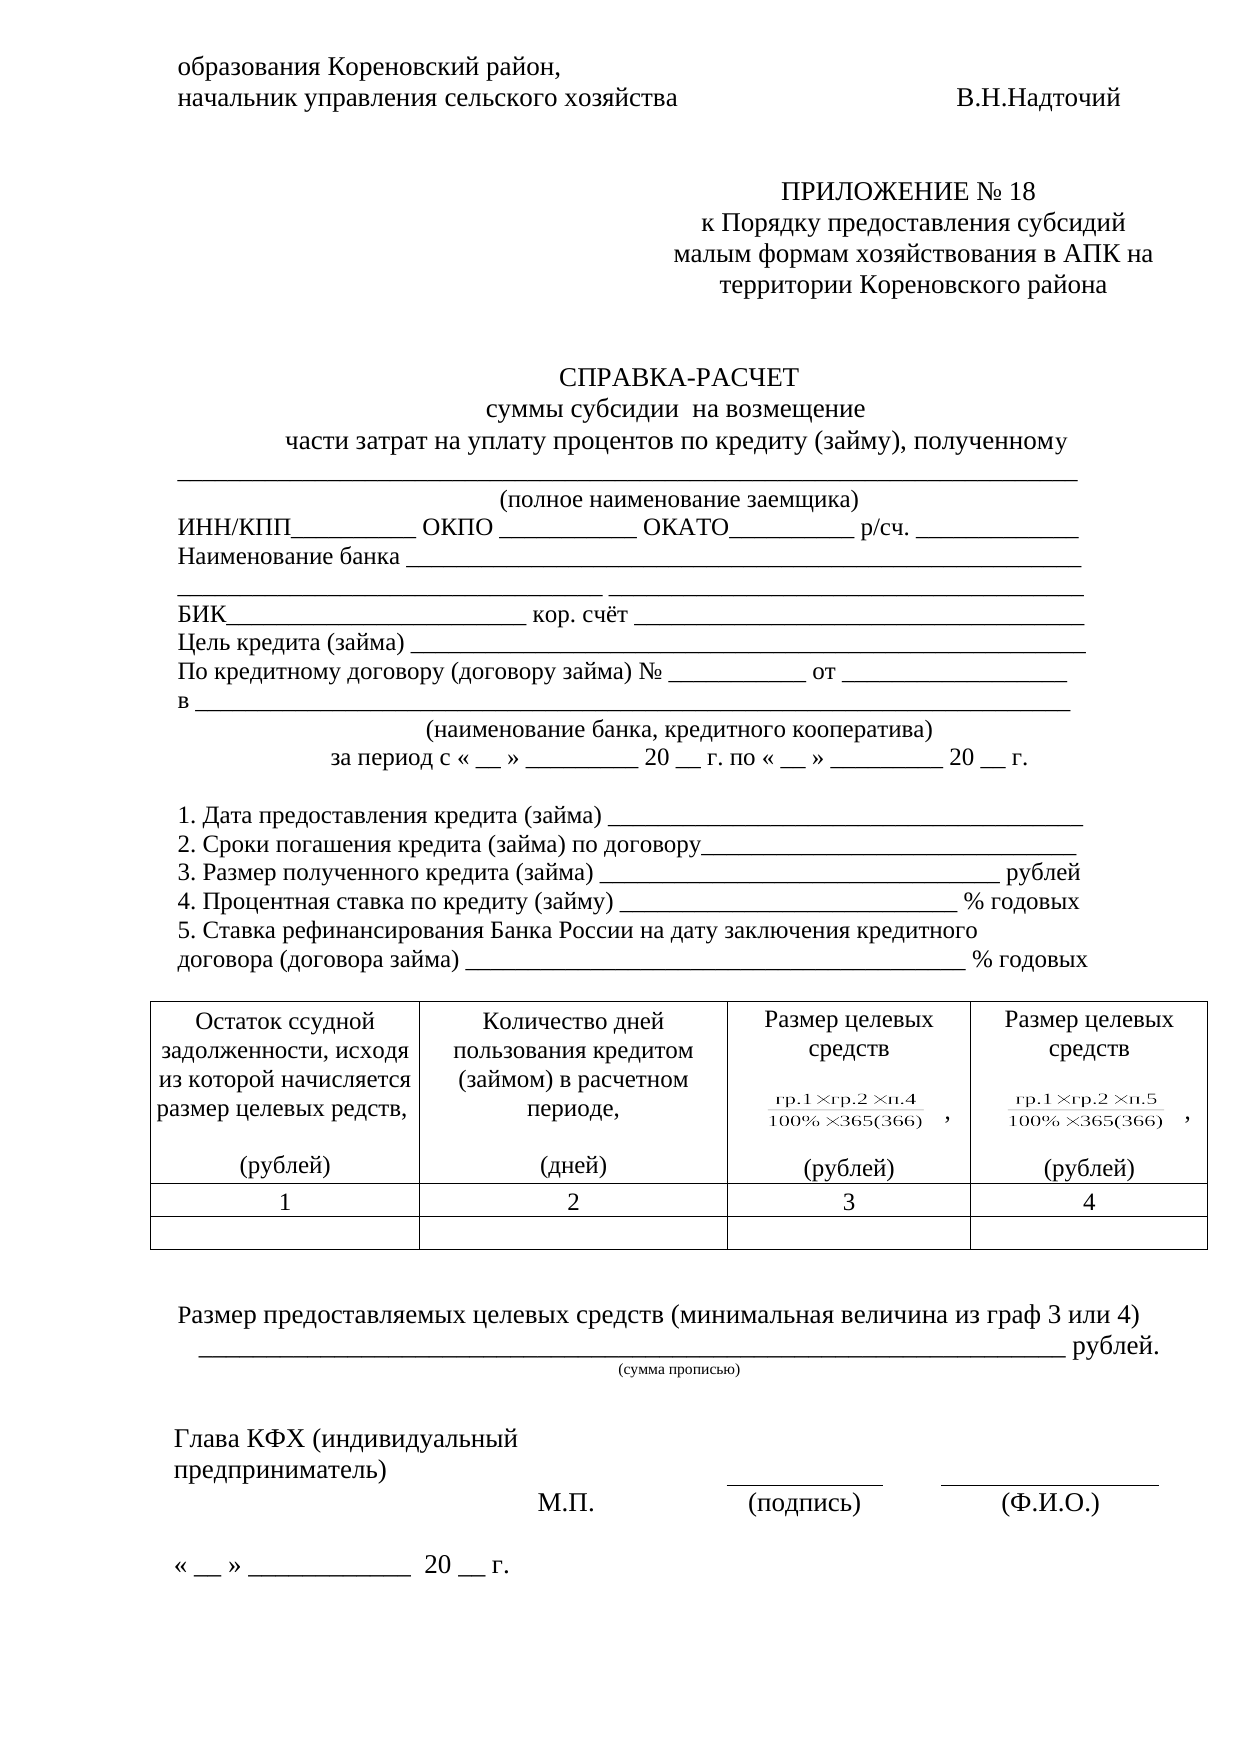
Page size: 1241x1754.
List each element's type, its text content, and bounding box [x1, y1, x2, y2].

table_cell [941, 1517, 1159, 1548]
table_cell « __ » ____________ 20 __ г. [163, 1548, 727, 1579]
text 1. Дата предоставления кредита (займа) ______________________________________ 2. Сроки погашения кредита (займа) по договору______________________________ 3. Размер полученного кредита (займа) ________________________________ рублей 4. Процентная ставка по кредиту (займу) ___________________________ % годовых 5. Ставка рефинансирования Банка России на дату заключения кредитного [177, 800, 1181, 944]
table_cell [163, 1517, 727, 1548]
text (полное наименование заемщика) [177, 484, 1181, 512]
table_cell [883, 1548, 941, 1579]
text малым формам хозяйствования в АПК на территории Кореновского района [646, 237, 1181, 299]
table_header Остаток ссудной задолженности, исходя из которой начисляется размер целевых редств, (рублей) [151, 1002, 419, 1183]
table_cell образования Кореновский район, начальник управления сельского хозяйства [166, 50, 730, 112]
table_cell М.П. [163, 1485, 727, 1517]
table_cell (Ф.И.О.) [941, 1486, 1159, 1517]
text к Порядку предоставления субсидий [646, 206, 1181, 237]
table_header [727, 1423, 882, 1485]
table_header [941, 1423, 1159, 1485]
text (сумма прописью) [177, 1360, 1181, 1391]
table_cell 1 [151, 1184, 419, 1216]
table_cell [941, 1548, 1159, 1579]
table_cell [727, 1517, 882, 1548]
table_cell [730, 50, 886, 112]
table_cell (подпись) [727, 1486, 882, 1517]
table_cell 2 [420, 1184, 727, 1216]
text ИНН/КПП__________ ОКПО ___________ ОКАТО__________ р/сч. _____________ Наименование банка ______________________________________________________ __________________________________ ______________________________________ БИК________________________ кор. счёт ____________________________________ Цель кредита (займа) ______________________________________________________ По кредитному договору (договору займа) № ___________ от __________________ в ______________________________________________________________________ [177, 512, 1181, 714]
table_header [883, 1423, 941, 1485]
table_cell 4 [971, 1184, 1207, 1216]
table_header Размер целевых средств , (рублей) [971, 1002, 1207, 1183]
table_cell [728, 1217, 970, 1249]
table_cell [971, 1217, 1207, 1249]
text договора (договора займа) ________________________________________ % годовых [177, 944, 1181, 1001]
table_header Глава КФХ (индивидуальный предприниматель) [163, 1423, 727, 1485]
text (наименование банка, кредитного кооператива) [177, 714, 1181, 742]
text ________________________________________________________________ рублей. [177, 1329, 1181, 1360]
text суммы субсидии на возмещение [177, 393, 1181, 424]
text части затрат на уплату процентов по кредиту (займу), полученному [177, 424, 1181, 455]
table_cell В.Н.Надточий [945, 50, 1163, 112]
table_cell 3 [728, 1184, 970, 1216]
table_cell [420, 1217, 727, 1249]
text ПРИЛОЖЕНИЕ № 18 [177, 174, 1181, 206]
text за период с « __ » _________ 20 __ г. по « __ » _________ 20 __ г. [177, 742, 1181, 771]
table_cell [151, 1217, 419, 1249]
table_header Размер целевых средств , (рублей) [728, 1002, 970, 1183]
table_cell [883, 1517, 941, 1548]
table_header Количество дней пользования кредитом (займом) в расчетном периоде, (дней) [420, 1002, 727, 1183]
text ________________________________________________________________________ [177, 455, 1181, 484]
text СПРАВКА-РАСЧЕТ [177, 361, 1181, 393]
table_cell [886, 50, 945, 112]
table_cell [883, 1485, 941, 1517]
table_cell [727, 1548, 882, 1579]
text Размер предоставляемых целевых средств (минимальная величина из граф 3 или 4) [177, 1298, 1181, 1329]
